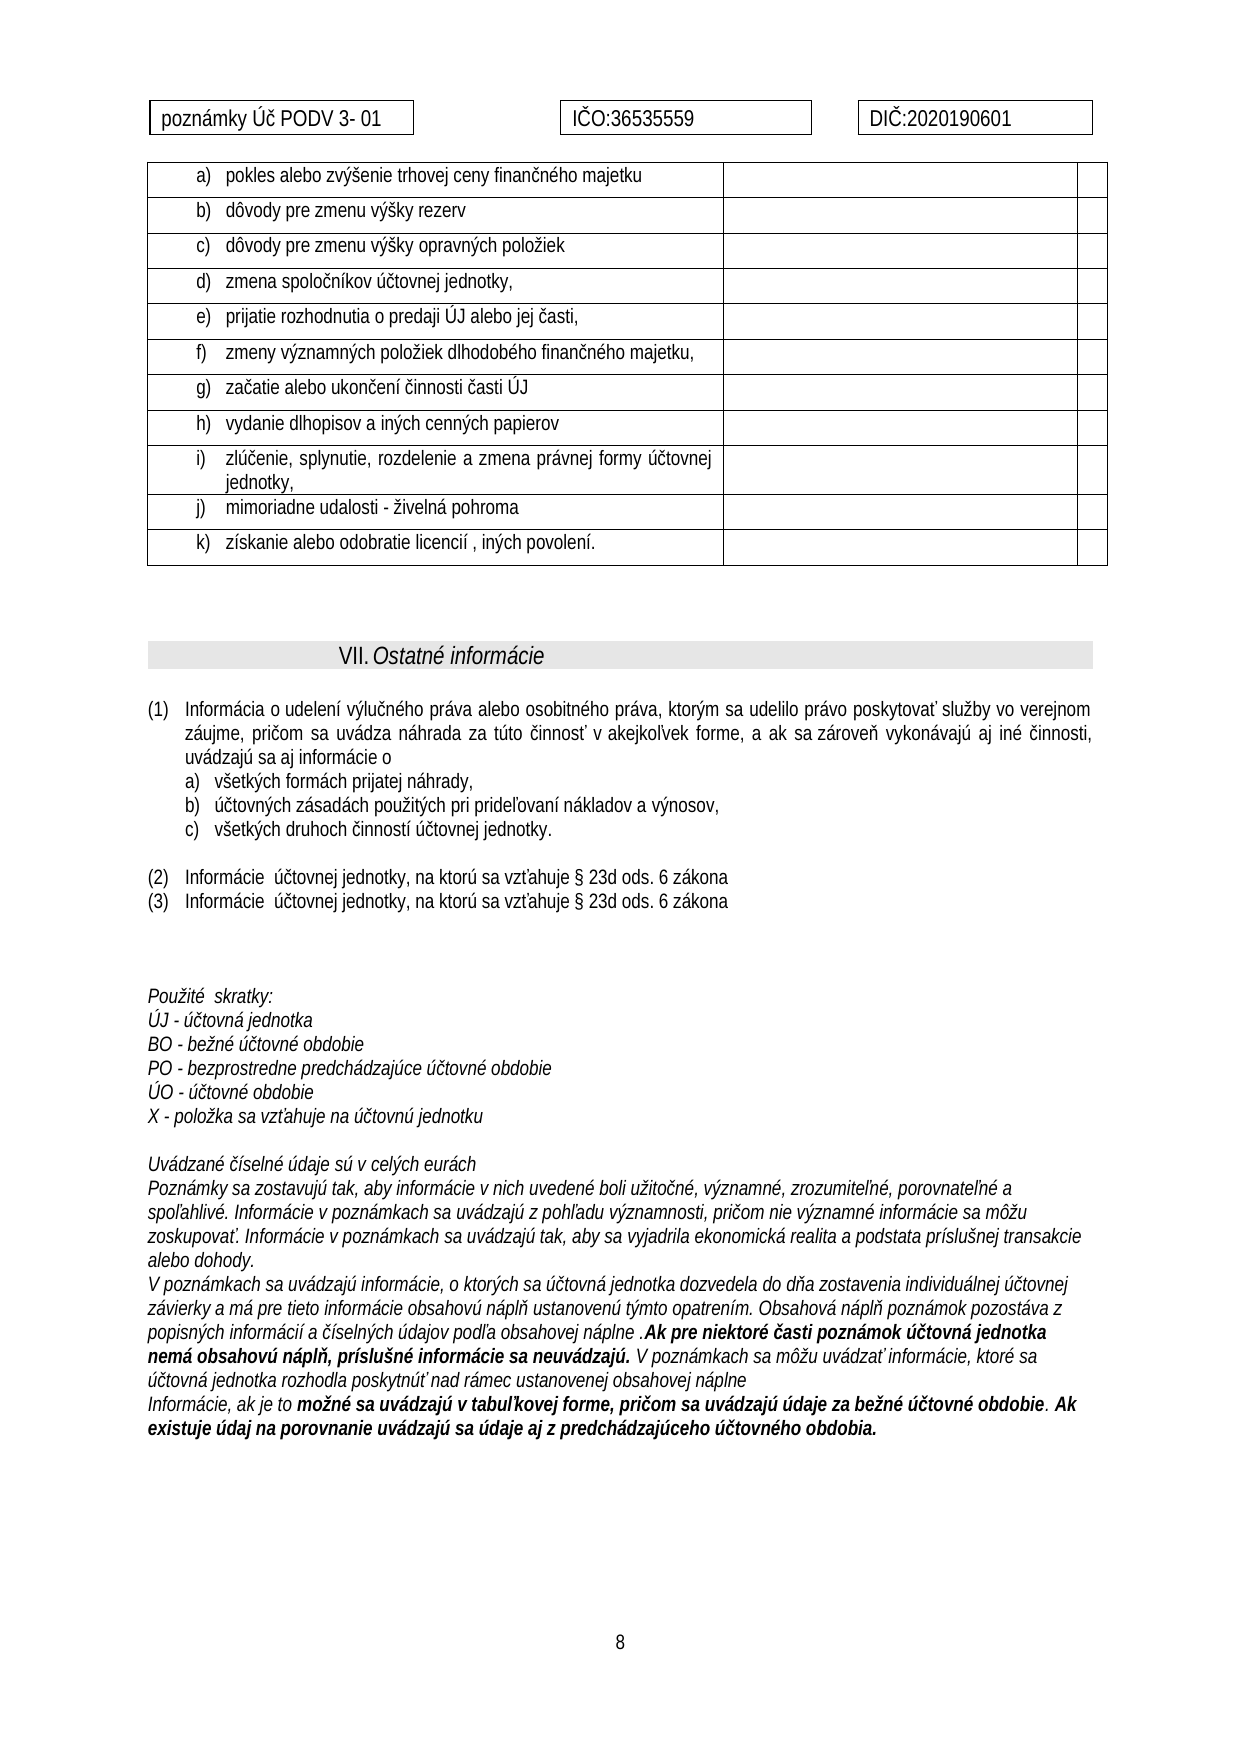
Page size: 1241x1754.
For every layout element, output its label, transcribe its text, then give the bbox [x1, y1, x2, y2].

table_cell [724, 495, 1077, 529]
list Ostatné informácie [148, 641, 1093, 669]
table_cell vydanie dlhopisov a iných cenných papierov [148, 411, 723, 445]
text Poznámky sa zostavujú tak, aby informácie v nich uvedené boli užitočné, významné, zrozumiteľné, porovnateľné a spoľahlivé. Informácie v poznámkach sa uvádzajú z pohľadu významnosti, pričom nie významné informácie sa môžu zoskupovať. Informácie v poznámkach sa uvádzajú tak, aby sa vyjadrila ekonomická realita a podstata príslušnej transakcie alebo dohody. [148, 1176, 1093, 1272]
list všetkých formách prijatej náhrady, [185, 769, 1093, 793]
text Uvádzané číselné údaje sú v celých eurách [148, 1152, 1093, 1176]
list Informácia o udelení výlučného práva alebo osobitného práva, ktorým sa udelilo právo poskytovať služby vo verejnom záujme, pričom sa uvádza náhrada za túto činnosť v akejkoľvek forme, a ak sa zároveň vykonávajú aj iné činnosti, uvádzajú sa aj informácie o [148, 697, 1093, 769]
table_cell zmena spoločníkov účtovnej jednotky, [148, 269, 723, 303]
table_cell dôvody pre zmenu výšky opravných položiek [148, 234, 723, 268]
table_cell zlúčenie, splynutie, rozdelenie a zmena právnej formy účtovnej jednotky, [148, 446, 723, 494]
table_cell zmeny významných položiek dlhodobého finančného majetku, [148, 340, 723, 374]
table_cell [724, 163, 1077, 197]
text ÚO - účtovné obdobie [148, 1080, 1093, 1104]
table_cell [1078, 304, 1107, 339]
table_cell začatie alebo ukončení činnosti časti ÚJ [148, 375, 723, 409]
text Informácie, ak je to možné sa uvádzajú v tabuľkovej forme, pričom sa uvádzajú údaje za bežné účtovné obdobie. Ak existuje údaj na porovnanie uvádzajú sa údaje aj z predchádzajúceho účtovného obdobia. [148, 1392, 1093, 1439]
table_cell [1078, 340, 1107, 374]
table_cell [1078, 530, 1107, 565]
text PO - bezprostredne predchádzajúce účtovné obdobie [148, 1056, 1093, 1080]
table_cell [1078, 269, 1107, 303]
table_cell [724, 234, 1077, 268]
table_cell [724, 411, 1077, 445]
text ÚJ - účtovná jednotka [148, 1008, 1093, 1032]
text BO - bežné účtovné obdobie [148, 1032, 1093, 1056]
text X - položka sa vzťahuje na účtovnú jednotku [148, 1104, 1093, 1128]
table_cell [1078, 198, 1107, 232]
table_cell [1078, 411, 1107, 445]
text Použité skratky: [148, 984, 1093, 1008]
table_cell [724, 304, 1077, 339]
list všetkých druhoch činností účtovnej jednotky. [185, 817, 1093, 841]
list Informácie účtovnej jednotky, na ktorú sa vzťahuje § 23d ods. 6 zákona [148, 888, 1093, 912]
table_cell [1078, 234, 1107, 268]
table_cell [1078, 375, 1107, 409]
table_cell [1078, 495, 1107, 529]
table_cell [724, 269, 1077, 303]
table_cell mimoriadne udalosti - živelná pohroma [148, 495, 723, 529]
table_cell [724, 530, 1077, 565]
text V poznámkach sa uvádzajú informácie, o ktorých sa účtovná jednotka dozvedela do dňa zostavenia individuálnej účtovnej závierky a má pre tieto informácie obsahovú náplň ustanovenú týmto opatrením. Obsahová náplň poznámok pozostáva z popisných informácií a číselných údajov podľa obsahovej náplne .Ak pre niektoré časti poznámok účtovná jednotka nemá obsahovú náplň, príslušné informácie sa neuvádzajú. V poznámkach sa môžu uvádzať informácie, ktoré sa účtovná jednotka rozhodla poskytnúť nad rámec ustanovenej obsahovej náplne [148, 1272, 1093, 1392]
table_cell prijatie rozhodnutia o predaji ÚJ alebo jej časti, [148, 304, 723, 339]
table_cell získanie alebo odobratie licencií , iných povolení. [148, 530, 723, 565]
table_cell [724, 375, 1077, 409]
table_cell dôvody pre zmenu výšky rezerv [148, 198, 723, 232]
table_cell [1078, 163, 1107, 197]
table_cell pokles alebo zvýšenie trhovej ceny finančného majetku [148, 163, 723, 197]
list Informácie účtovnej jednotky, na ktorú sa vzťahuje § 23d ods. 6 zákona [148, 864, 1093, 888]
table_cell [724, 340, 1077, 374]
table_cell [724, 198, 1077, 232]
table_cell [1078, 446, 1107, 494]
list účtovných zásadách použitých pri prideľovaní nákladov a výnosov, [185, 793, 1093, 817]
table_cell [724, 446, 1077, 494]
